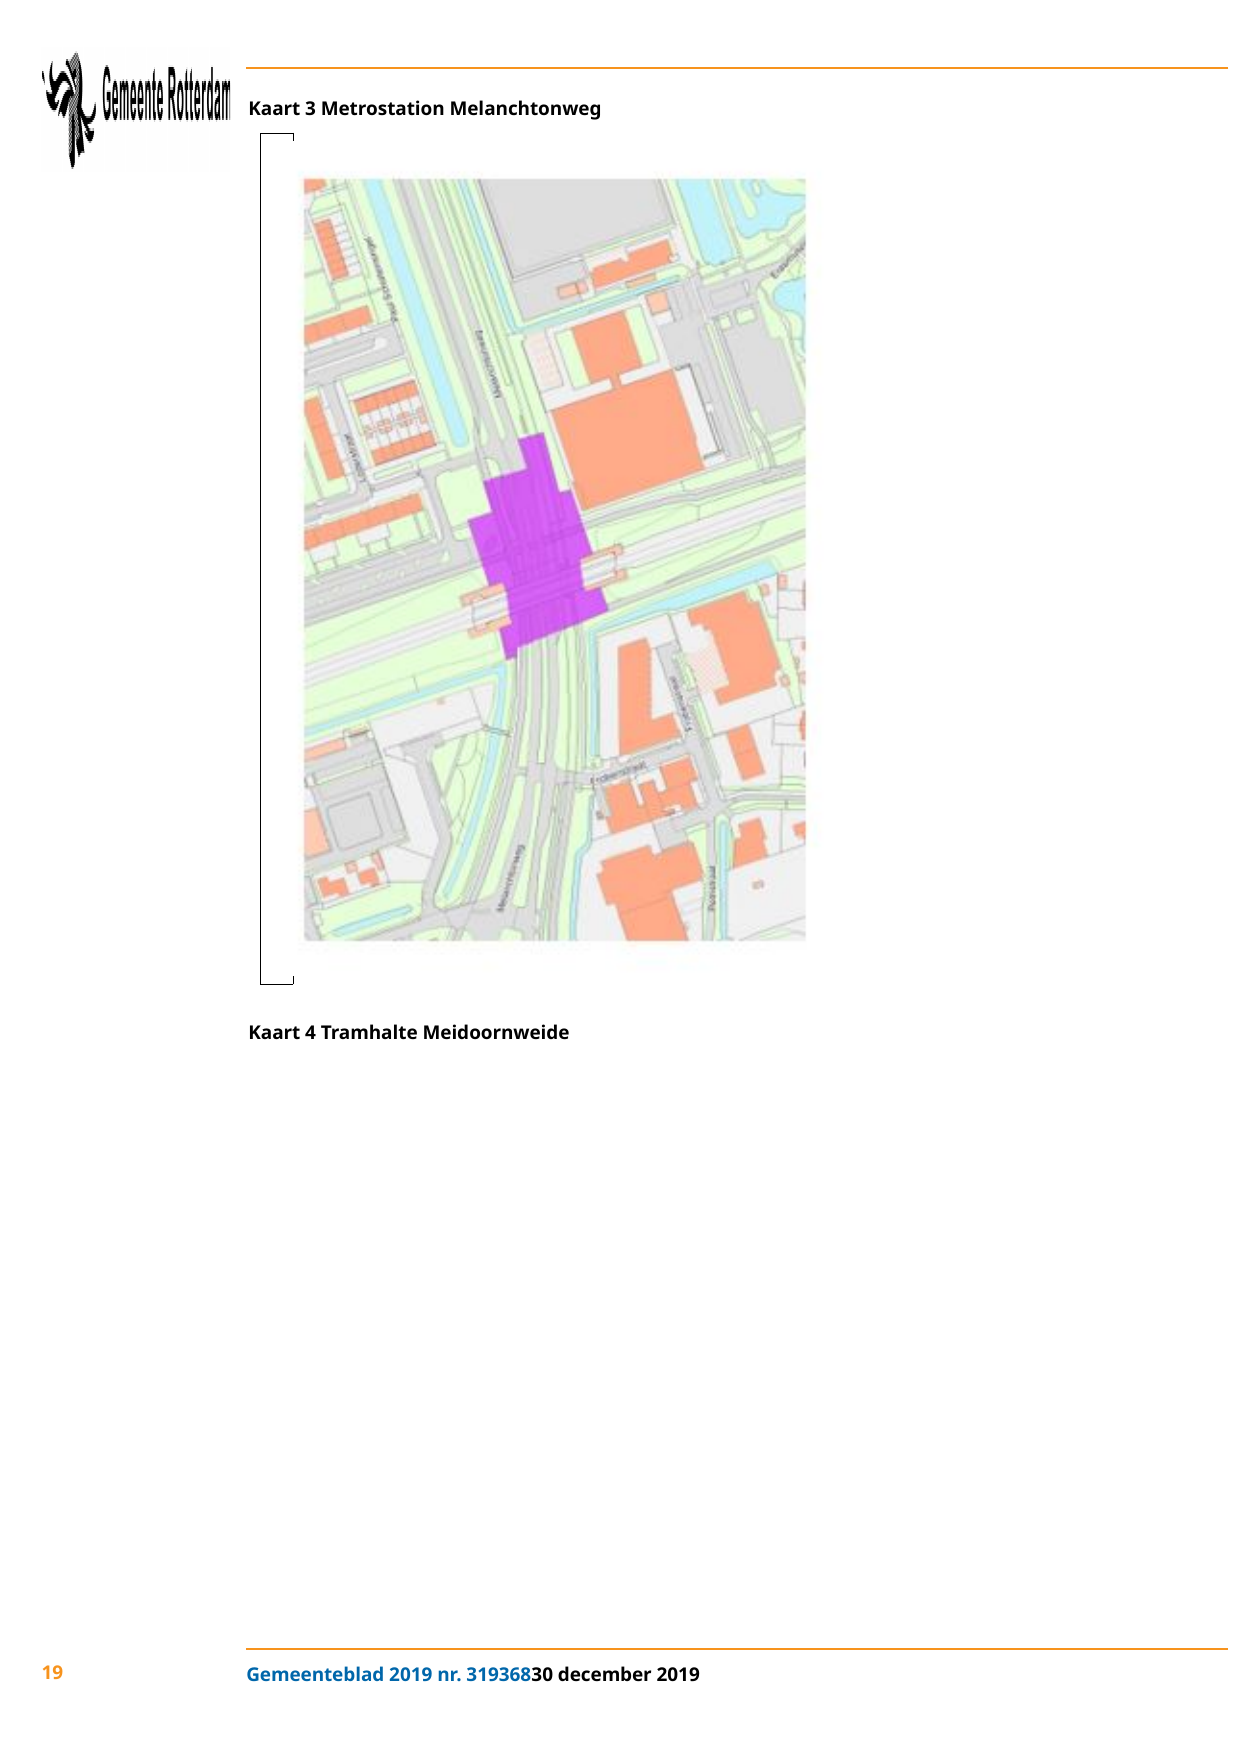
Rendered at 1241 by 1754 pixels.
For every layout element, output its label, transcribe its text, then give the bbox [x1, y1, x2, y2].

text Kaart 3 Metrostation Melanchtonweg [248, 95, 1152, 121]
text Kaart 4 Tramhalte Meidoornweide [248, 1019, 1152, 1045]
picture [268, 141, 860, 976]
picture [41, 47, 231, 172]
